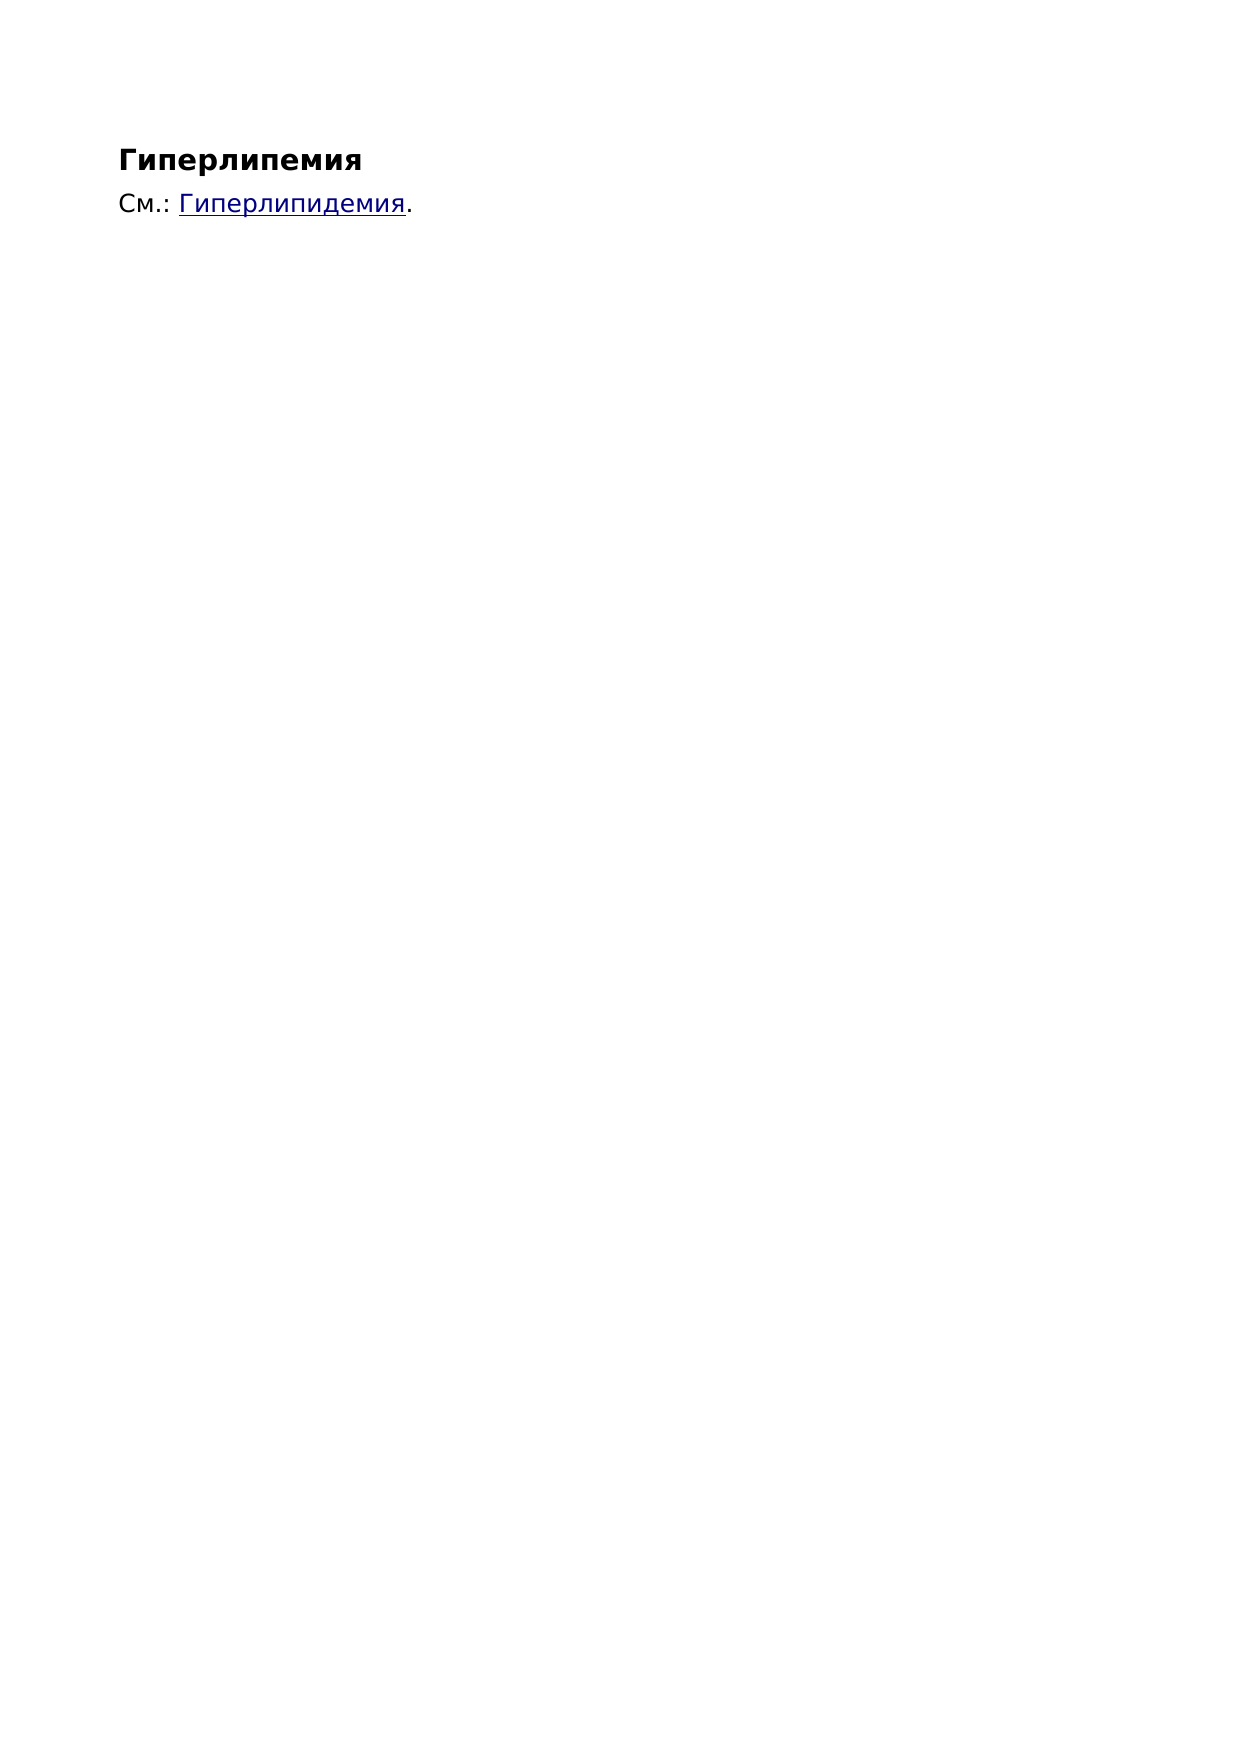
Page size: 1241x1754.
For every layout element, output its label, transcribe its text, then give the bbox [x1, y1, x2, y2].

text См.: Гиперлипидемия. [118, 189, 1122, 219]
subtitle Гиперлипемия [118, 143, 1122, 177]
